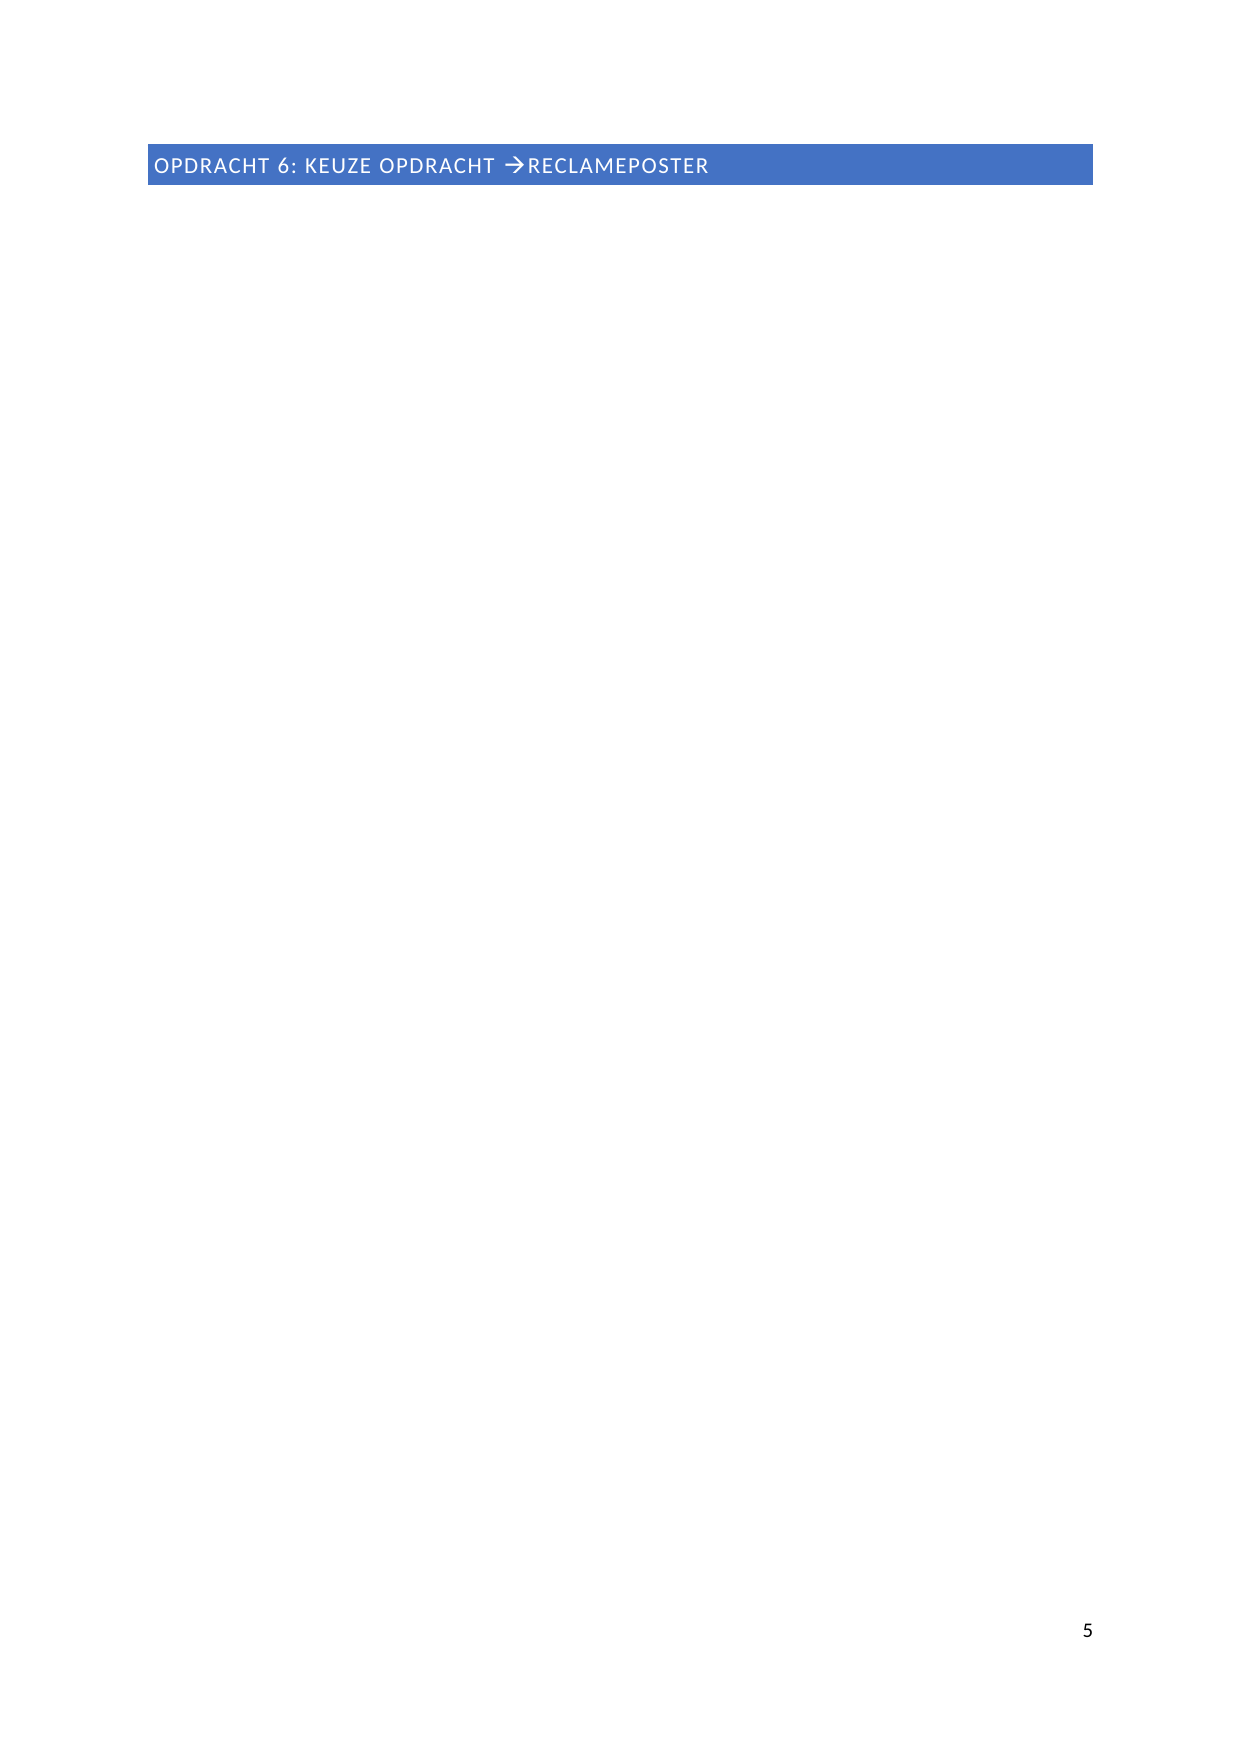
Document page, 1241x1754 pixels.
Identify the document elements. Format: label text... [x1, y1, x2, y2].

subtitle opdracht 6: keuze opdracht reclameposter [154, 151, 1086, 179]
